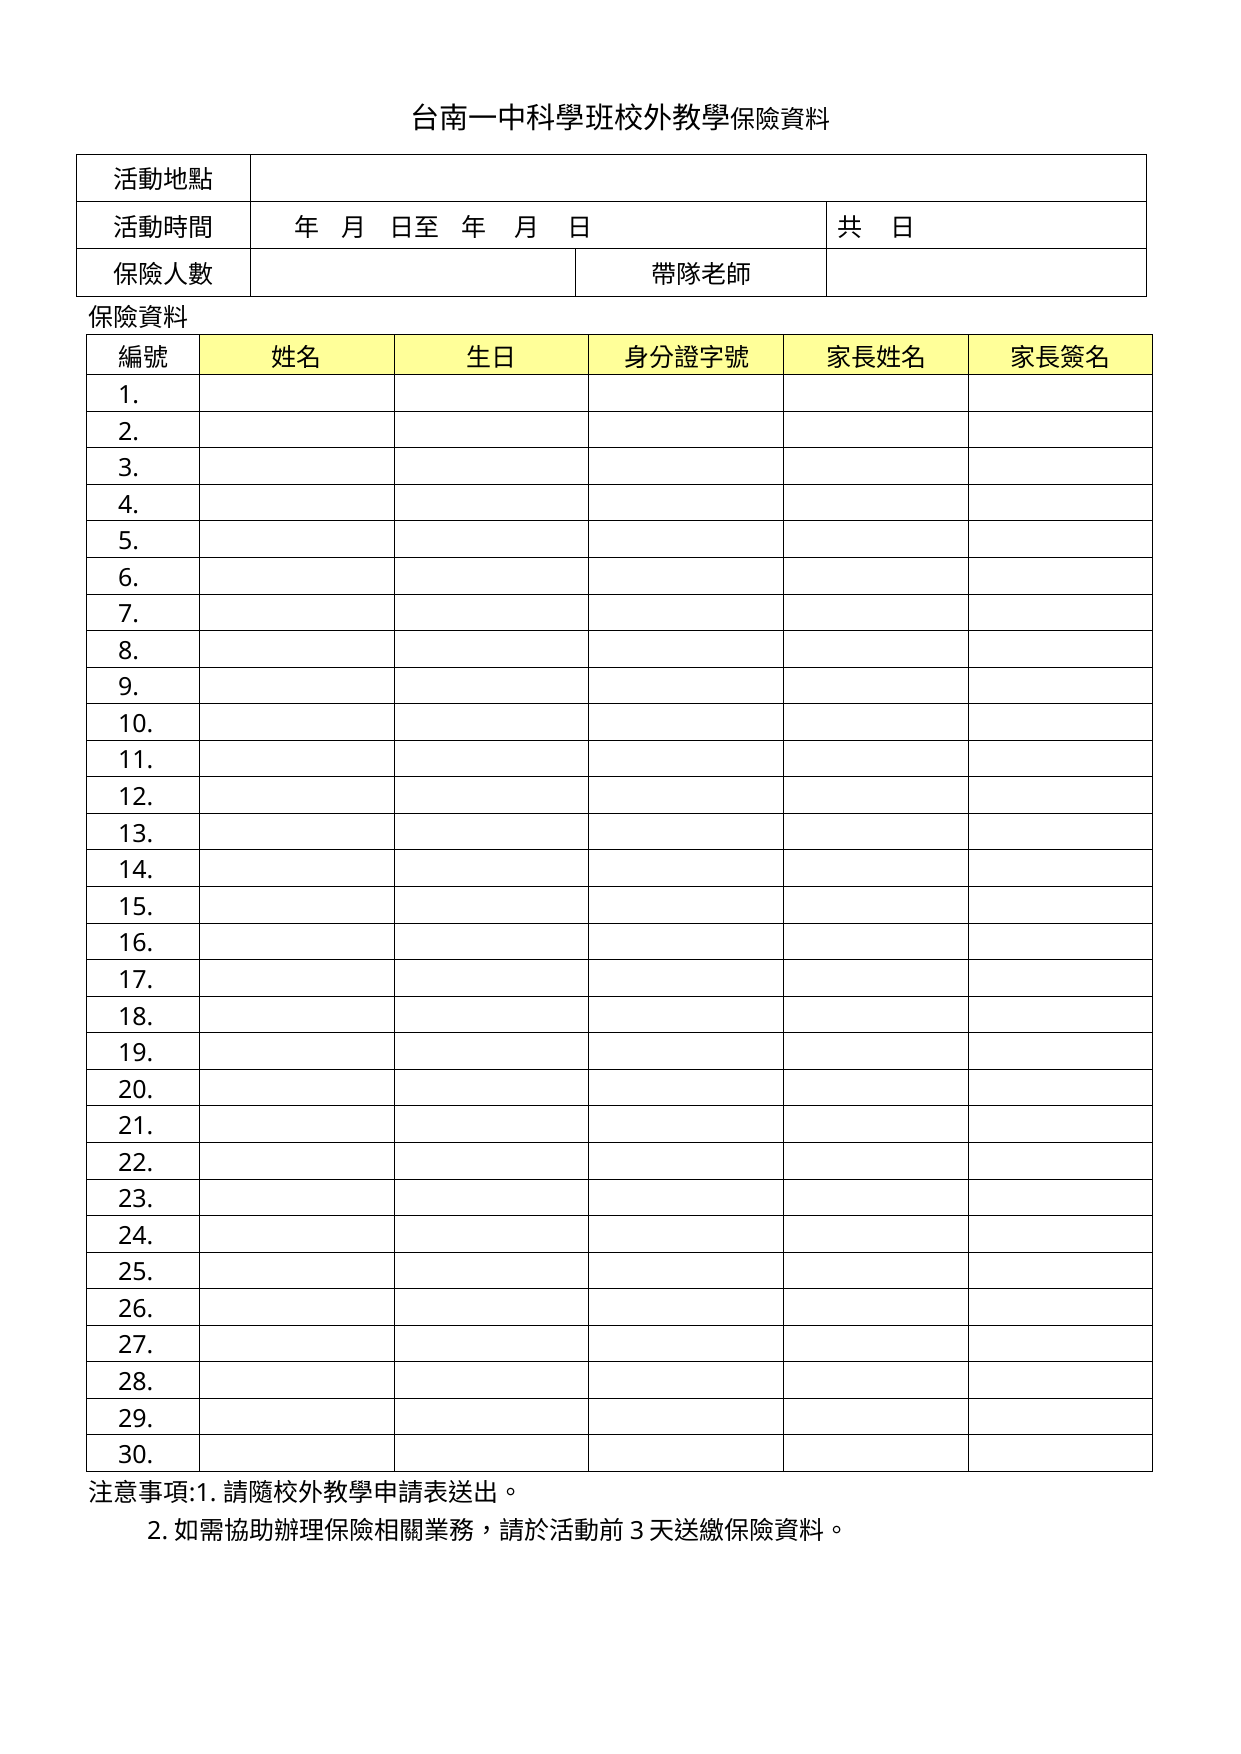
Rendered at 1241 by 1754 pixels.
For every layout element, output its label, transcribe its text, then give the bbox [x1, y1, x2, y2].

table_cell [200, 521, 394, 557]
table_cell [200, 924, 394, 959]
table_header 姓名 [200, 335, 394, 374]
table_cell [969, 412, 1152, 447]
table_cell [87, 777, 199, 813]
table_cell [784, 485, 968, 520]
table_cell [395, 741, 588, 776]
table_cell 共 日 [827, 202, 1146, 248]
table_cell [200, 777, 394, 813]
table_cell [784, 1143, 968, 1178]
table_cell [200, 1435, 394, 1471]
table_cell [200, 1289, 394, 1325]
table_cell [969, 997, 1152, 1032]
table_cell [87, 631, 199, 667]
table_cell [589, 1106, 783, 1142]
table_cell [969, 1399, 1152, 1434]
table_cell [395, 521, 588, 557]
table_cell [87, 850, 199, 886]
table_cell [87, 924, 199, 959]
table_cell [589, 1216, 783, 1252]
table_cell [395, 1435, 588, 1471]
table_cell [395, 412, 588, 447]
table_cell [87, 448, 199, 484]
table_cell [969, 850, 1152, 886]
text 保險資料 [89, 297, 1152, 334]
table_cell [395, 375, 588, 411]
table_cell [784, 1435, 968, 1471]
table_cell [200, 448, 394, 484]
table_cell [87, 375, 199, 411]
table_cell [827, 249, 1146, 296]
table_cell [87, 814, 199, 849]
table_cell [87, 1399, 199, 1434]
table_cell [87, 1033, 199, 1069]
table_cell [589, 412, 783, 447]
table_cell [969, 1435, 1152, 1471]
table_cell [784, 1033, 968, 1069]
table_cell [784, 668, 968, 703]
table_cell [200, 1143, 394, 1178]
table_cell [784, 1253, 968, 1288]
table_cell [395, 1143, 588, 1178]
table_cell [969, 1326, 1152, 1361]
table_header 生日 [395, 335, 588, 374]
table_cell [969, 448, 1152, 484]
table_cell [589, 1143, 783, 1178]
table_cell [395, 924, 588, 959]
table_cell [87, 485, 199, 520]
table_cell [395, 595, 588, 630]
table_cell [395, 704, 588, 740]
table_cell [589, 631, 783, 667]
table_cell [200, 814, 394, 849]
table_header 家長簽名 [969, 335, 1152, 374]
table_cell [784, 960, 968, 996]
table_cell [969, 485, 1152, 520]
table_cell [200, 1106, 394, 1142]
table_cell [969, 1106, 1152, 1142]
table_cell [87, 1362, 199, 1398]
table_header 編號 [87, 335, 199, 374]
table_cell [87, 1216, 199, 1252]
table_cell [395, 1253, 588, 1288]
table_cell [395, 485, 588, 520]
table_cell [589, 850, 783, 886]
table_cell [395, 1033, 588, 1069]
table_cell [784, 924, 968, 959]
table_cell [200, 960, 394, 996]
table_cell [200, 1399, 394, 1434]
table_cell 活動時間 [77, 202, 250, 248]
table_cell [784, 777, 968, 813]
table_cell [200, 558, 394, 593]
table_cell [395, 1216, 588, 1252]
table_cell [784, 741, 968, 776]
table_cell [969, 1143, 1152, 1178]
table_cell [589, 485, 783, 520]
table_cell [87, 997, 199, 1032]
table_cell 保險人數 [77, 249, 250, 296]
table_cell 帶隊老師 [576, 249, 826, 296]
table_cell [969, 924, 1152, 959]
table_cell [784, 558, 968, 593]
text 注意事項:1. 請隨校外教學申請表送出。 [89, 1472, 1152, 1509]
table_cell [969, 704, 1152, 740]
table_cell [784, 448, 968, 484]
table_cell [784, 887, 968, 922]
table_cell [200, 1326, 394, 1361]
table_cell [395, 448, 588, 484]
table_cell [589, 704, 783, 740]
table_cell [395, 1289, 588, 1325]
table_cell [200, 668, 394, 703]
table_cell [87, 668, 199, 703]
table_cell [969, 558, 1152, 593]
table_cell [395, 1399, 588, 1434]
table_cell [395, 850, 588, 886]
table_cell [200, 375, 394, 411]
table_cell [200, 595, 394, 630]
table_cell [784, 1180, 968, 1215]
table_cell [251, 249, 575, 296]
table_cell [969, 1033, 1152, 1069]
table_cell [87, 1143, 199, 1178]
table_cell [87, 887, 199, 922]
table_cell [87, 412, 199, 447]
table_cell [784, 1216, 968, 1252]
table_cell [200, 1180, 394, 1215]
table_cell [395, 887, 588, 922]
table_cell [784, 1289, 968, 1325]
table_cell [969, 375, 1152, 411]
table_cell [589, 777, 783, 813]
table_cell [395, 631, 588, 667]
table_cell [200, 631, 394, 667]
table_cell [969, 741, 1152, 776]
table_cell [589, 1289, 783, 1325]
table_cell [969, 595, 1152, 630]
table_cell [589, 814, 783, 849]
table_cell [969, 1216, 1152, 1252]
table_cell [784, 850, 968, 886]
table_cell [969, 1289, 1152, 1325]
table_cell [395, 814, 588, 849]
table_cell [784, 1106, 968, 1142]
table_cell [87, 595, 199, 630]
table_cell [784, 704, 968, 740]
table_header [251, 155, 1146, 201]
table_cell [969, 631, 1152, 667]
table_cell [395, 1326, 588, 1361]
table_cell [589, 924, 783, 959]
table_cell [784, 1399, 968, 1434]
table_cell [969, 1180, 1152, 1215]
table_cell [589, 1435, 783, 1471]
table_cell [969, 1253, 1152, 1288]
table_cell [200, 850, 394, 886]
table_cell [395, 1180, 588, 1215]
table_cell [784, 631, 968, 667]
table_cell [87, 1289, 199, 1325]
table_cell [87, 1326, 199, 1361]
table_cell 年 月 日至 年 月 日 [251, 202, 826, 248]
table_cell [784, 521, 968, 557]
table_cell [589, 375, 783, 411]
table_cell [200, 1033, 394, 1069]
table_cell [969, 1070, 1152, 1105]
table_cell [969, 887, 1152, 922]
table_cell [784, 814, 968, 849]
table_cell [200, 887, 394, 922]
table_cell [395, 668, 588, 703]
table_cell [589, 1253, 783, 1288]
table_cell [200, 485, 394, 520]
table_cell [87, 704, 199, 740]
table_cell [784, 375, 968, 411]
table_cell [87, 960, 199, 996]
text 2. 如需協助辦理保險相關業務，請於活動前3天送繳保險資料。 [89, 1509, 1152, 1547]
table_cell [589, 1033, 783, 1069]
table_cell [589, 595, 783, 630]
table_cell [87, 521, 199, 557]
table_cell [589, 741, 783, 776]
table_cell [200, 1216, 394, 1252]
table_cell [784, 1326, 968, 1361]
table_cell [200, 704, 394, 740]
table_cell [589, 1399, 783, 1434]
table_cell [589, 1326, 783, 1361]
table_cell [200, 1362, 394, 1398]
table_cell [969, 960, 1152, 996]
table_cell [969, 777, 1152, 813]
table_cell [784, 997, 968, 1032]
table_cell [87, 558, 199, 593]
table_cell [200, 997, 394, 1032]
table_cell [589, 997, 783, 1032]
table_cell [589, 558, 783, 593]
table_cell [969, 668, 1152, 703]
table_cell [589, 668, 783, 703]
table_cell [589, 1070, 783, 1105]
table_header 活動地點 [77, 155, 250, 201]
table_cell [589, 960, 783, 996]
table_cell [200, 412, 394, 447]
table_cell [395, 777, 588, 813]
table_cell [87, 1253, 199, 1288]
table_cell [784, 1070, 968, 1105]
table_cell [395, 1070, 588, 1105]
text 台南一中科學班校外教學保險資料 [89, 79, 1152, 154]
table_cell [87, 741, 199, 776]
table_header 身分證字號 [589, 335, 783, 374]
table_cell [969, 521, 1152, 557]
table_cell [969, 814, 1152, 849]
table_cell [589, 1180, 783, 1215]
table_cell [395, 1362, 588, 1398]
table_cell [200, 1253, 394, 1288]
table_cell [87, 1180, 199, 1215]
table_header 家長姓名 [784, 335, 968, 374]
table_cell [784, 412, 968, 447]
table_cell [589, 887, 783, 922]
table_cell [589, 448, 783, 484]
table_cell [395, 960, 588, 996]
table_cell [784, 595, 968, 630]
table_cell [395, 558, 588, 593]
table_cell [200, 741, 394, 776]
table_cell [969, 1362, 1152, 1398]
table_cell [87, 1106, 199, 1142]
table_cell [87, 1435, 199, 1471]
table_cell [87, 1070, 199, 1105]
table_cell [589, 521, 783, 557]
table_cell [784, 1362, 968, 1398]
table_cell [200, 1070, 394, 1105]
table_cell [395, 1106, 588, 1142]
table_cell [589, 1362, 783, 1398]
table_cell [395, 997, 588, 1032]
